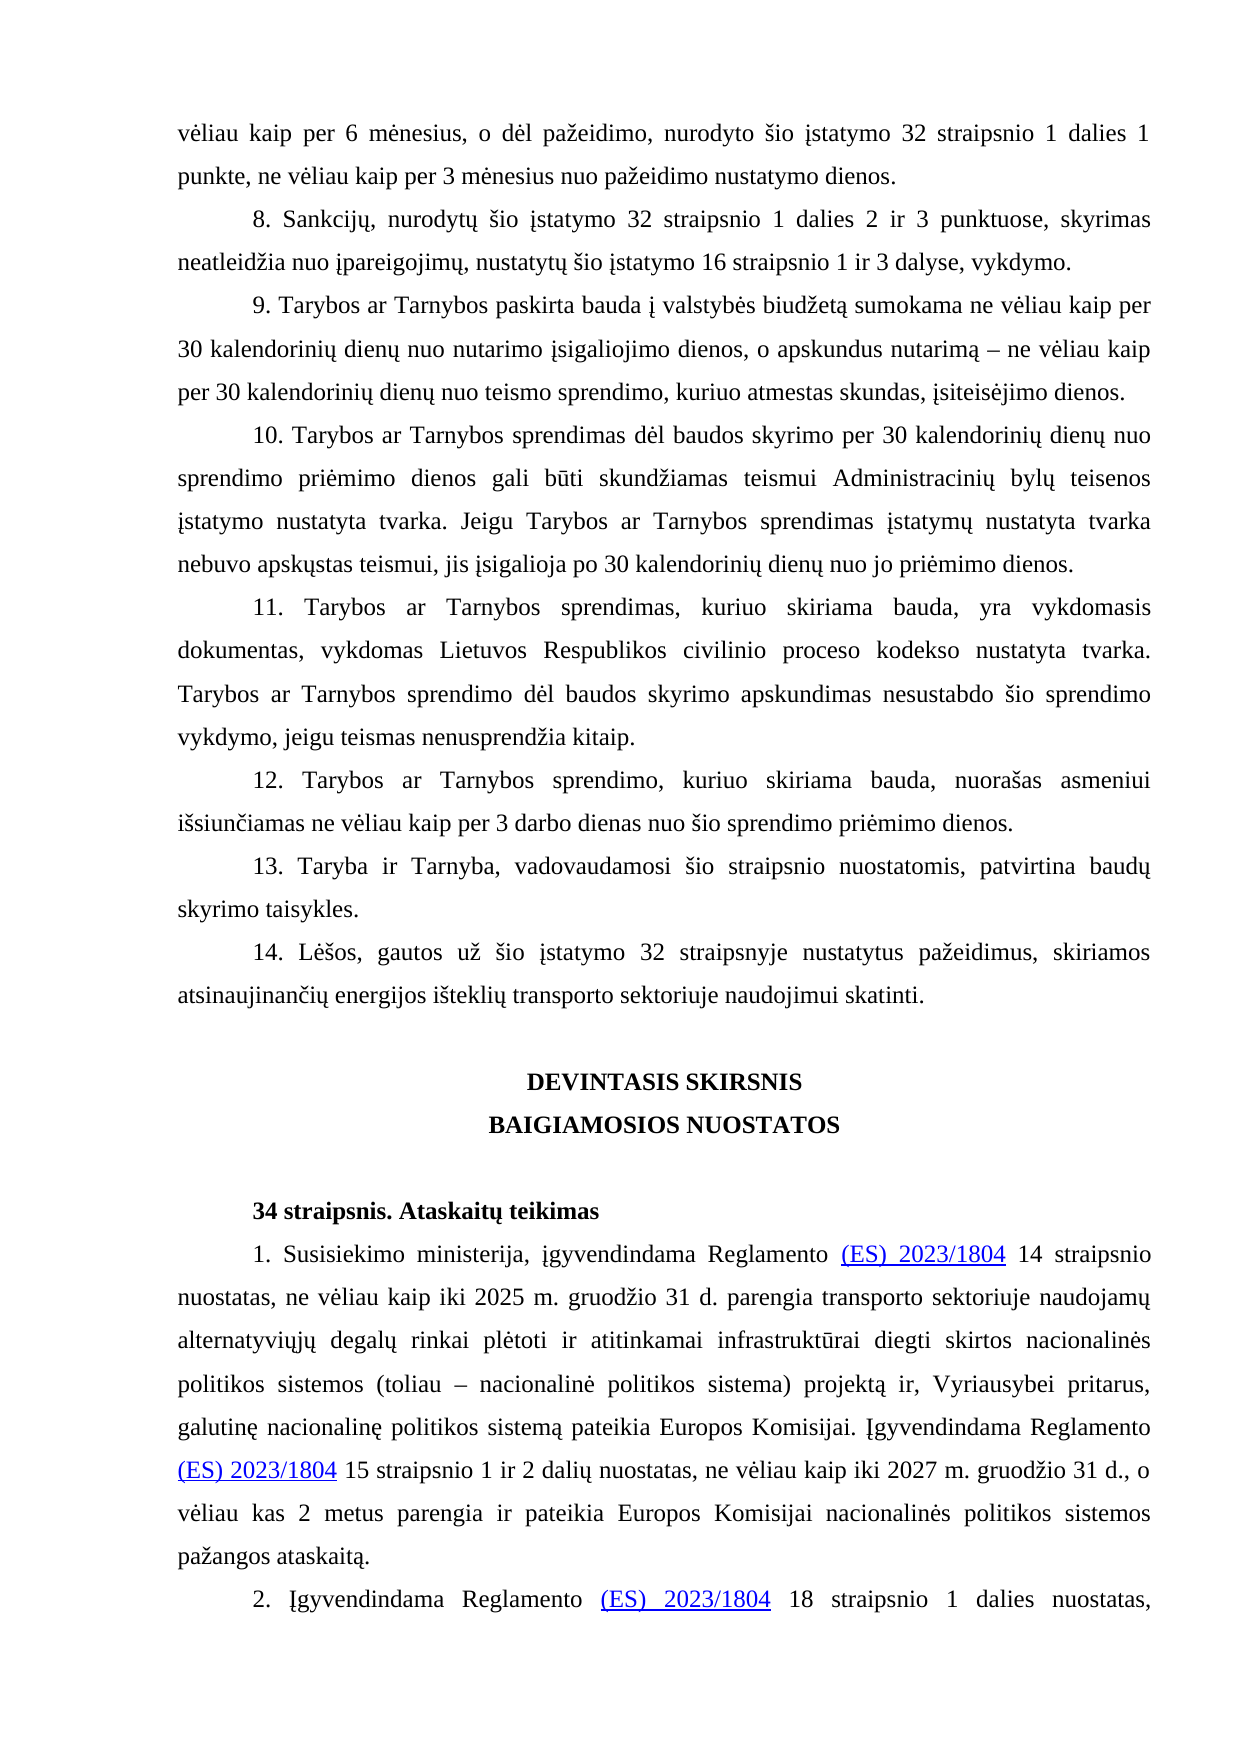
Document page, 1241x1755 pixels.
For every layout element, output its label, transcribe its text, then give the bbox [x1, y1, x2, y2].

text 1. Susisiekimo ministerija, įgyvendindama Reglamento (ES) 2023/1804 14 straipsnio nuostatas, ne vėliau kaip iki 2025 m. gruodžio 31 d. parengia transporto sektoriuje naudojamų alternatyviųjų degalų rinkai plėtoti ir atitinkamai infrastruktūrai diegti skirtos nacionalinės politikos sistemos (toliau – nacionalinė politikos sistema) projektą ir, Vyriausybei pritarus, galutinę nacionalinę politikos sistemą pateikia Europos Komisijai. Įgyvendindama Reglamento (ES) 2023/1804 15 straipsnio 1 ir 2 dalių nuostatas, ne vėliau kaip iki 2027 m. gruodžio 31 d., o vėliau kas 2 metus parengia ir pateikia Europos Komisijai nacionalinės politikos sistemos pažangos ataskaitą. [177, 1239, 1152, 1570]
text DEVINTASIS SKIRSNIS [177, 1067, 1152, 1096]
text 9. Tarybos ar Tarnybos paskirta bauda į valstybės biudžetą sumokama ne vėliau kaip per 30 kalendorinių dienų nuo nutarimo įsigaliojimo dienos, o apskundus nutarimą – ne vėliau kaip per 30 kalendorinių dienų nuo teismo sprendimo, kuriuo atmestas skundas, įsiteisėjimo dienos. [177, 291, 1152, 406]
text 10. Tarybos ar Tarnybos sprendimas dėl baudos skyrimo per 30 kalendorinių dienų nuo sprendimo priėmimo dienos gali būti skundžiamas teismui Administracinių bylų teisenos įstatymo nustatyta tvarka. Jeigu Tarybos ar Tarnybos sprendimas įstatymų nustatyta tvarka nebuvo apskųstas teismui, jis įsigalioja po 30 kalendorinių dienų nuo jo priėmimo dienos. [177, 420, 1152, 578]
text 8. Sankcijų, nurodytų šio įstatymo 32 straipsnio 1 dalies 2 ir 3 punktuose, skyrimas neatleidžia nuo įpareigojimų, nustatytų šio įstatymo 16 straipsnio 1 ir 3 dalyse, vykdymo. [177, 204, 1152, 276]
text BAIGIAMOSIOS NUOSTATOS [177, 1110, 1152, 1139]
text vėliau kaip per 6 mėnesius, o dėl pažeidimo, nurodyto šio įstatymo 32 straipsnio 1 dalies 1 punkte, ne vėliau kaip per 3 mėnesius nuo pažeidimo nustatymo dienos. [177, 118, 1152, 190]
text 11. Tarybos ar Tarnybos sprendimas, kuriuo skiriama bauda, yra vykdomasis dokumentas, vykdomas Lietuvos Respublikos civilinio proceso kodekso nustatyta tvarka. Tarybos ar Tarnybos sprendimo dėl baudos skyrimo apskundimas nesustabdo šio sprendimo vykdymo, jeigu teismas nenusprendžia kitaip. [177, 592, 1152, 751]
text 2. Įgyvendindama Reglamento (ES) 2023/1804 18 straipsnio 1 dalies nuostatas, [177, 1584, 1152, 1613]
text 14. Lėšos, gautos už šio įstatymo 32 straipsnyje nustatytus pažeidimus, skiriamos atsinaujinančių energijos išteklių transporto sektoriuje naudojimui skatinti. [177, 937, 1152, 1009]
text 34 straipsnis. Ataskaitų teikimas [177, 1196, 1152, 1225]
text 12. Tarybos ar Tarnybos sprendimo, kuriuo skiriama bauda, nuorašas asmeniui išsiunčiamas ne vėliau kaip per 3 darbo dienas nuo šio sprendimo priėmimo dienos. [177, 765, 1152, 837]
text 13. Taryba ir Tarnyba, vadovaudamosi šio straipsnio nuostatomis, patvirtina baudų skyrimo taisykles. [177, 851, 1152, 923]
